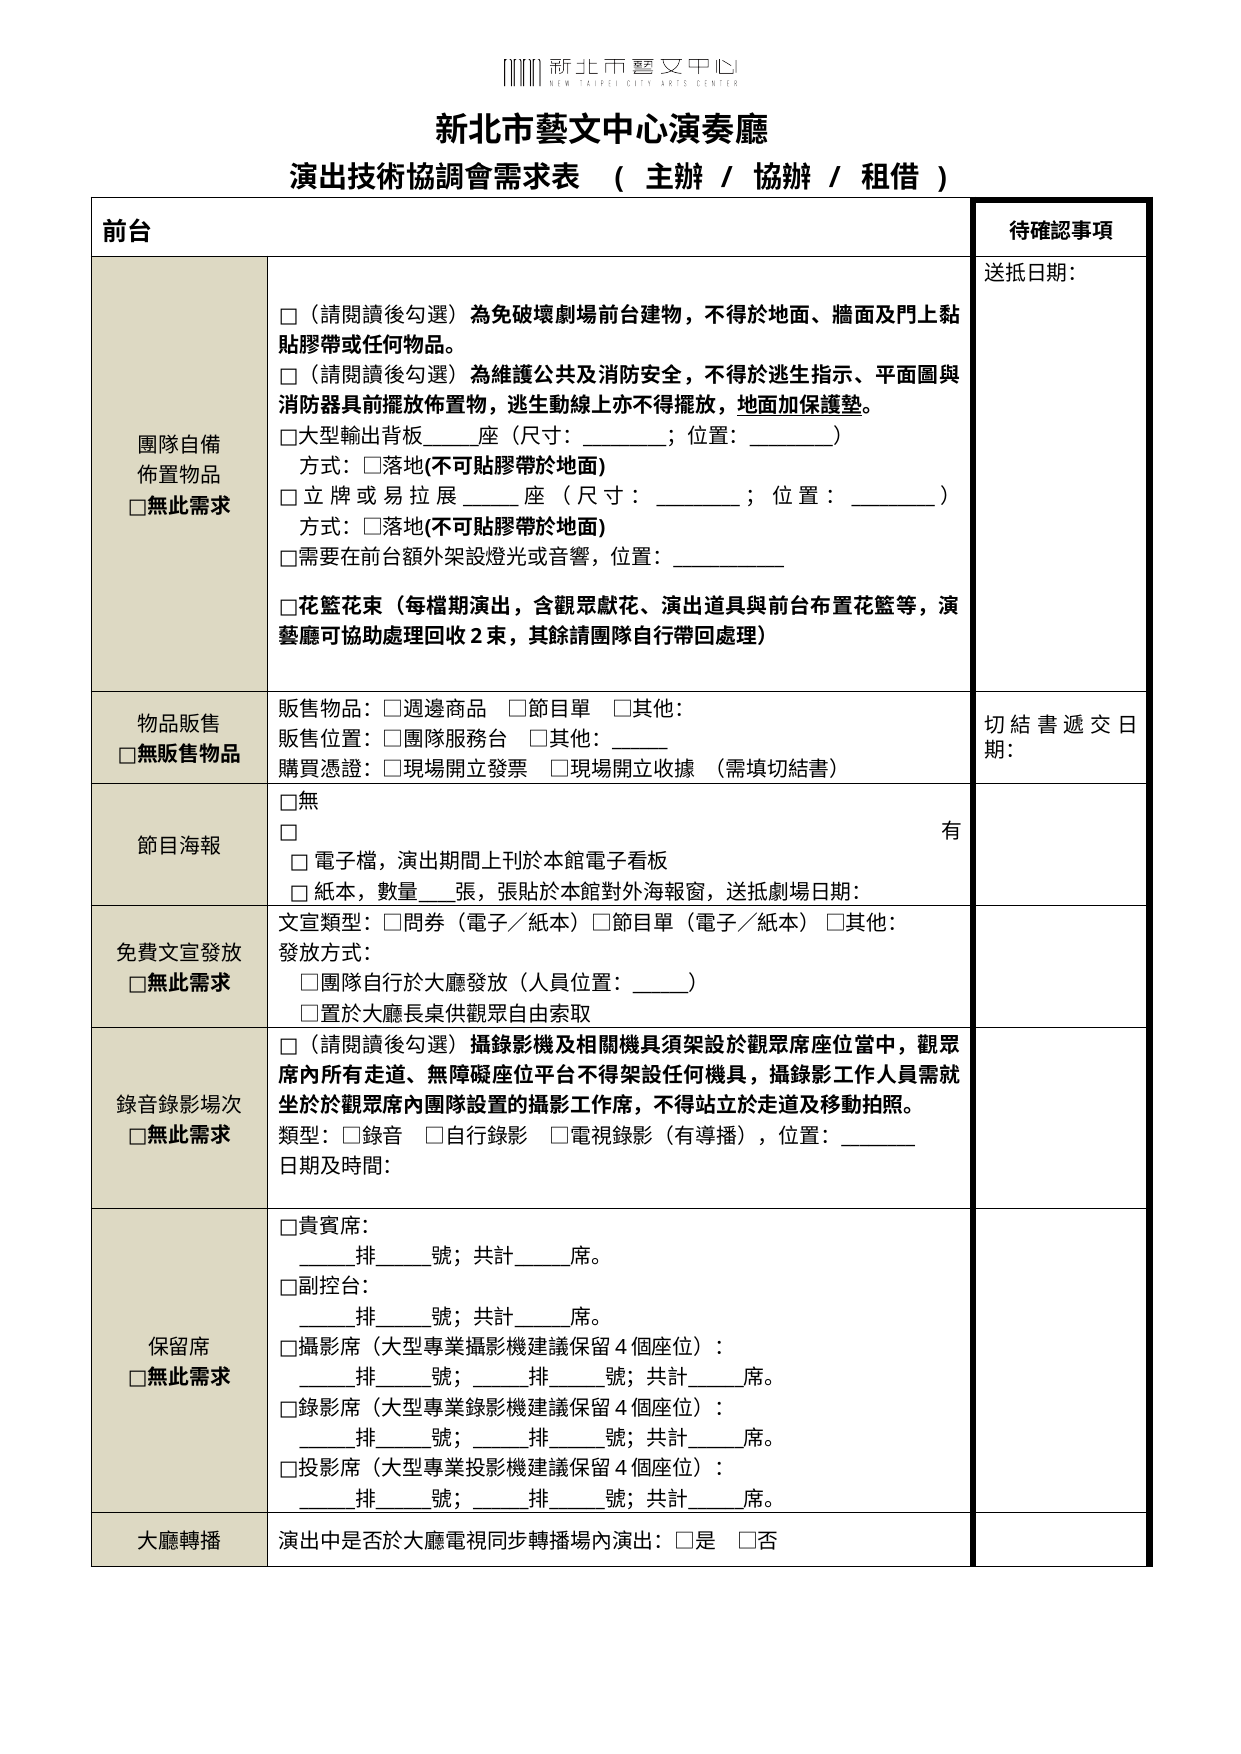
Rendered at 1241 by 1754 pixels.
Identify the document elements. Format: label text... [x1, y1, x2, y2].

table_cell 團隊自備 佈置物品 □無此需求 [92, 257, 267, 691]
picture [495, 59, 745, 96]
table_cell 物品販售 □無販售物品 [92, 692, 267, 783]
table_cell 文宣類型：□問券（電子／紙本）□節目單（電子／紙本） □其他： 發放方式： □團隊自行於大廳發放（人員位置：______） □置於大廳長桌供觀眾自由索取 [268, 906, 970, 1027]
table_cell □無 □有 □ 電子檔，演出期間上刊於本館電子看板 □ 紙本，數量____張，張貼於本館對外海報窗，送抵劇場日期： [268, 784, 970, 905]
table_cell [976, 1028, 1146, 1208]
table_cell 保留席 □無此需求 [92, 1209, 267, 1512]
table_cell 販售物品：□週邊商品 □節目單 □其他： 販售位置：□團隊服務台 □其他：______ 購買憑證：□現場開立發票 □現場開立收據 （需填切結書） [268, 692, 970, 783]
table_cell 切結書遞交日期： [976, 692, 1146, 783]
table_cell 大廳轉播 [92, 1513, 267, 1566]
table_cell 演出中是否於大廳電視同步轉播場內演出：□是 □否 [268, 1513, 970, 1566]
table_cell 免費文宣發放 □無此需求 [92, 906, 267, 1027]
table_cell 送抵日期： [976, 257, 1146, 691]
table_header 前台 [92, 198, 970, 256]
table_cell □貴賓席： ______排______號；共計______席。 □副控台： ______排______號；共計______席。 □攝影席（大型專業攝影機建議保留4個座位）： ______排______號；______排______號；共計______席。 □錄影席（大型專業錄影機建議保留4個座位）： ______排______號；______排______號；共計______席。 □投影席（大型專業投影機建議保留4個座位）： ______排______號；______排______號；共計______席。 [268, 1209, 970, 1512]
table_cell □（請閱讀後勾選）攝錄影機及相關機具須架設於觀眾席座位當中，觀眾席內所有走道、無障礙座位平台不得架設任何機具，攝錄影工作人員需就坐於於觀眾席內團隊設置的攝影工作席，不得站立於走道及移動拍照。 類型：□錄音 □自行錄影 □電視錄影（有導播），位置：________ 日期及時間： [268, 1028, 970, 1208]
table_cell □（請閱讀後勾選）為免破壞劇場前台建物，不得於地面、牆面及門上黏貼膠帶或任何物品。 □（請閱讀後勾選）為維護公共及消防安全，不得於逃生指示、平面圖與消防器具前擺放佈置物，逃生動線上亦不得擺放，地面加保護墊。 □大型輸出背板______座（尺寸：_________；位置：_________） 方式：□落地(不可貼膠帶於地面) □立牌或易拉展______座（尺寸：_________；位置：_________） 方式：□落地(不可貼膠帶於地面) □需要在前台額外架設燈光或音響，位置：____________ □花籃花束（每檔期演出，含觀眾獻花、演出道具與前台布置花籃等，演藝廳可協助處理回收2束，其餘請團隊自行帶回處理） [268, 257, 970, 691]
table_cell 節目海報 [92, 784, 267, 905]
table_cell [976, 784, 1146, 905]
table_header 待確認事項 [976, 203, 1146, 256]
table_cell 錄音錄影場次 □無此需求 [92, 1028, 267, 1208]
table_cell [976, 906, 1146, 1027]
table_cell [976, 1513, 1146, 1566]
table_cell [976, 1209, 1146, 1512]
